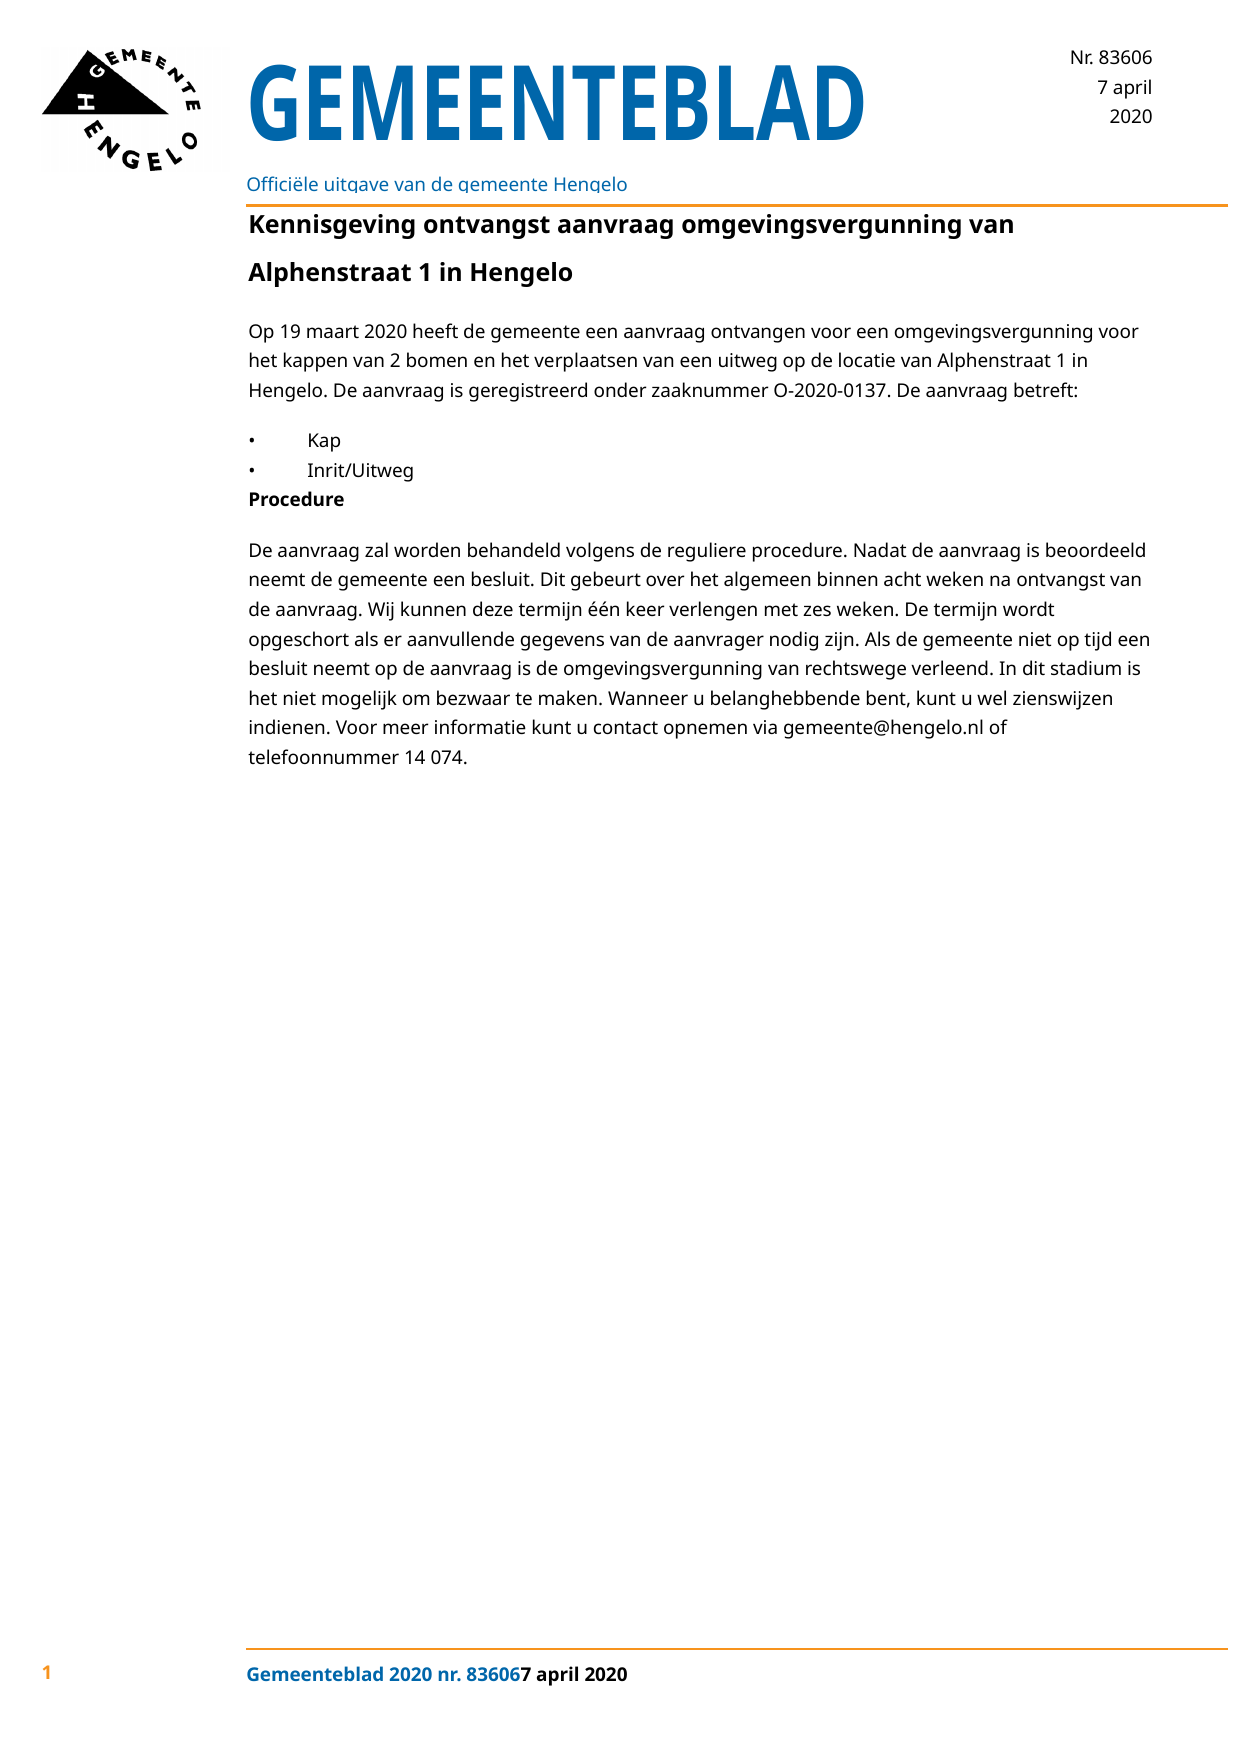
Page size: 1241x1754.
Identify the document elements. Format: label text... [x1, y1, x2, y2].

picture [41, 47, 231, 172]
list Inrit/Uitweg [248, 457, 1152, 483]
text Kennisgeving ontvangst aanvraag omgevingsvergunning van Alphenstraat 1 in Hengelo [248, 207, 1152, 288]
text Op 19 maart 2020 heeft de gemeente een aanvraag ontvangen voor een omgevingsvergunning voor het kappen van 2 bomen en het verplaatsen van een uitweg op de locatie van Alphenstraat 1 in Hengelo. De aanvraag is geregistreerd onder zaaknummer O-2020-0137. De aanvraag betreft: [248, 318, 1152, 403]
list Kap [248, 427, 1152, 453]
text Procedure [248, 487, 1152, 512]
text De aanvraag zal worden behandeld volgens de reguliere procedure. Nadat de aanvraag is beoordeeld neemt de gemeente een besluit. Dit gebeurt over het algemeen binnen acht weken na ontvangst van de aanvraag. Wij kunnen deze termijn één keer verlengen met zes weken. De termijn wordt opgeschort als er aanvullende gegevens van de aanvrager nodig zijn. Als de gemeente niet op tijd een besluit neemt op de aanvraag is de omgevingsvergunning van rechtswege verleend. In dit stadium is het niet mogelijk om bezwaar te maken. Wanneer u belanghebbende bent, kunt u wel zienswijzen indienen. Voor meer informatie kunt u contact opnemen via gemeente@hengelo.nl of telefoonnummer 14 074. [248, 537, 1152, 770]
